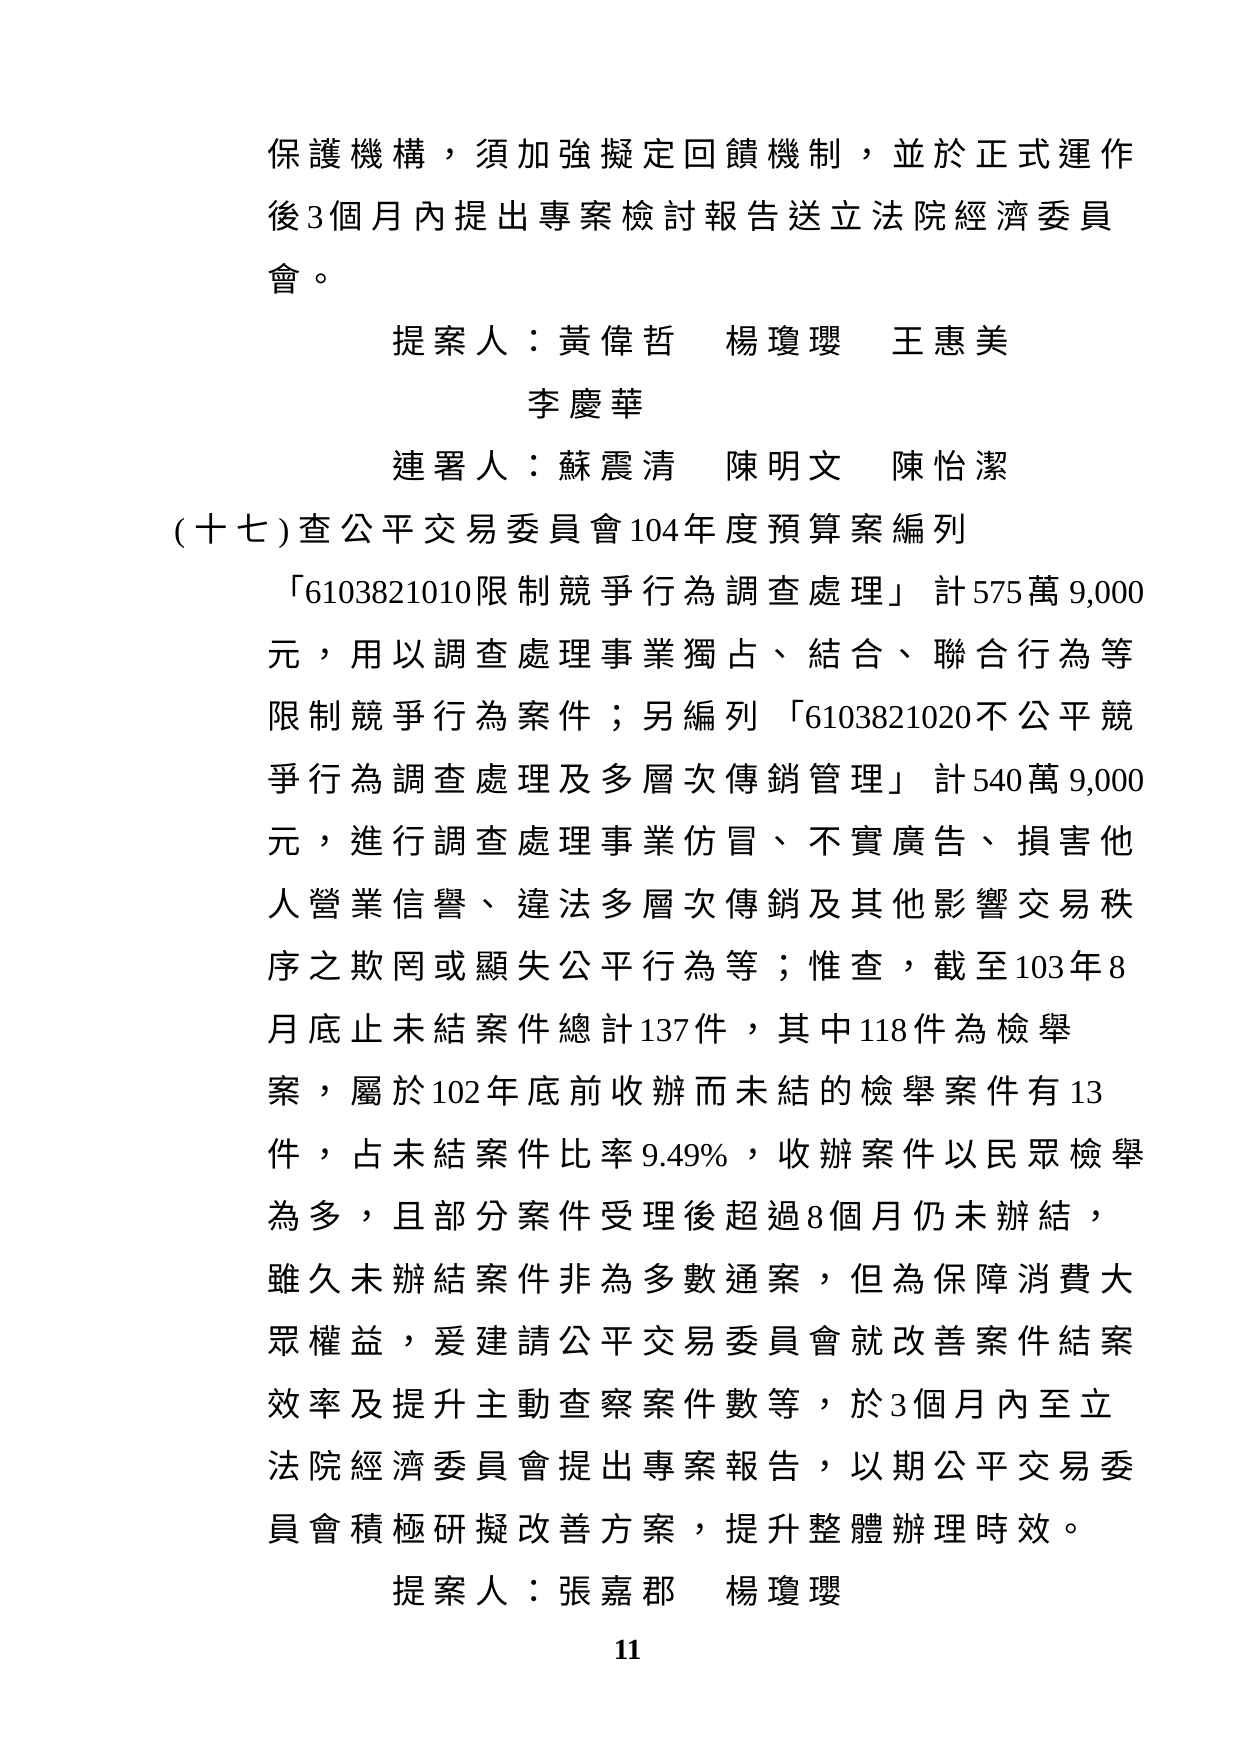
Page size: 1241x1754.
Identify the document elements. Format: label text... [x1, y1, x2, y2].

text 提案人：張嘉郡 楊瓊瓔 [384, 1548, 1044, 1610]
text 連署人：蘇震清 陳明文 陳怡潔 [384, 423, 1044, 485]
text (十七)查公平交易委員會104年度預算案編列「6103821010限制競爭行為調查處理」計575萬9,000元，用以調查處理事業獨占、結合、聯合行為等限制競爭行為案件；另編列「6103821020不公平競爭行為調查處理及多層次傳銷管理」計540萬9,000元，進行調查處理事業仿冒、不實廣告、損害他人營業信譽、違法多層次傳銷及其他影響交易秩序之欺罔或顯失公平行為等；惟查，截至103年8月底止未結案件總計137件，其中118件為檢舉案，屬於102年底前收辦而未結的檢舉案件有13件，占未結案件比率9.49%，收辦案件以民眾檢舉為多，且部分案件受理後超過8個月仍未辦結，雖久未辦結案件非為多數通案，但為保障消費大眾權益，爰建請公平交易委員會就改善案件結案效率及提升主動查察案件數等，於3個月內至立法院經濟委員會提出專案報告，以期公平交易委員會積極研擬改善方案，提升整體辦理時效。 [161, 485, 1148, 1548]
text 保護機構，須加強擬定回饋機制，並於正式運作後3個月內提出專案檢討報告送立法院經濟委員會。 [161, 110, 1148, 298]
text 提案人：黃偉哲 楊瓊瓔 王惠美 李慶華 [384, 298, 1044, 423]
